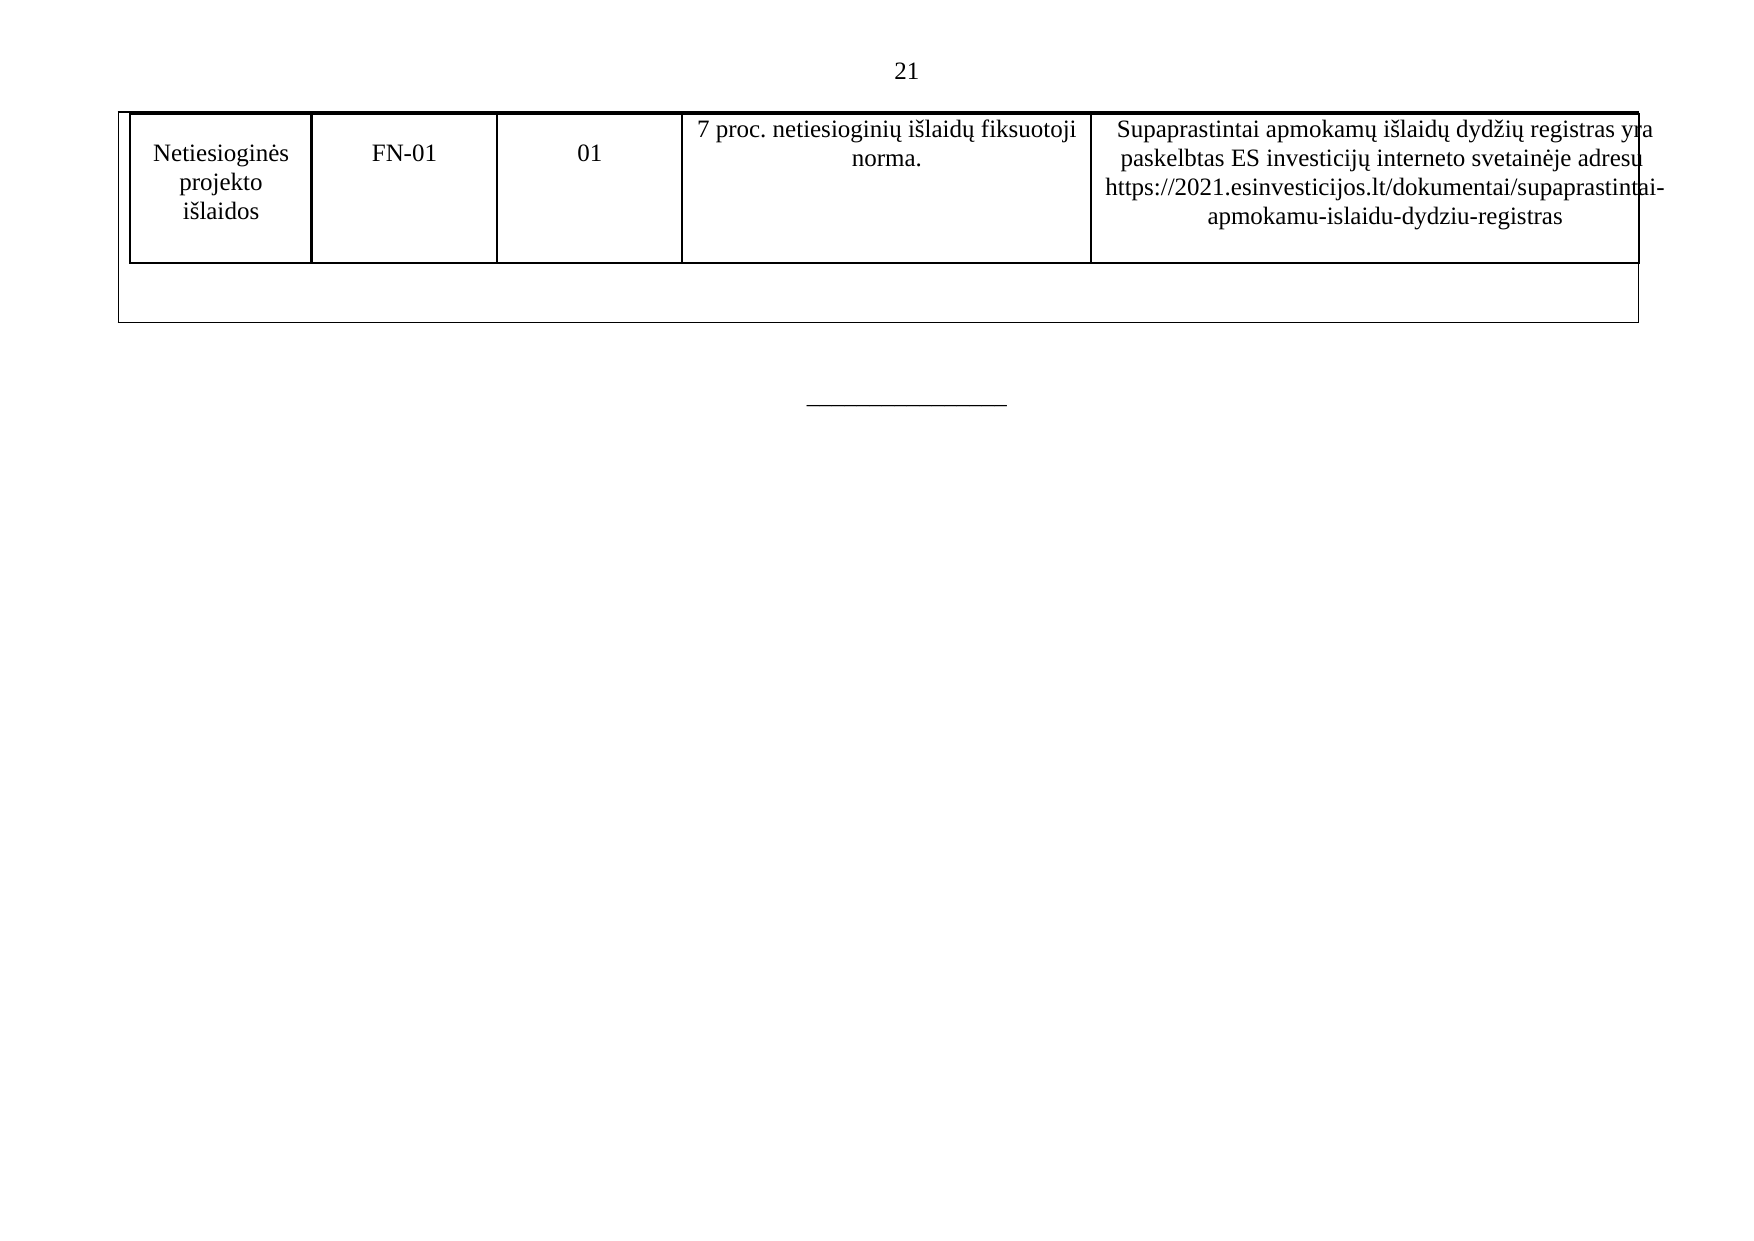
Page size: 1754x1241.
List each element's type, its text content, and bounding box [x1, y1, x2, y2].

table_cell Netiesioginės projekto išlaidos [131, 115, 310, 262]
table_cell Supaprastintai apmokamų išlaidų dydžių registras yra paskelbtas ES investicijų interneto svetainėje adresu https://2021.esinvesticijos.lt/dokumentai/supaprastintai-apmokamu-islaidu-dydziu-registras [1092, 115, 1638, 262]
table_cell 7 proc. netiesioginių išlaidų fiksuotoji norma. [683, 115, 1090, 262]
table_cell 14.1. Supaprastintai apmokamų išlaidų dydžių lentelė: [119, 113, 1638, 322]
table_cell 01 [498, 115, 681, 262]
table_cell FN-01 [313, 115, 496, 262]
text ________________ [118, 380, 1695, 409]
